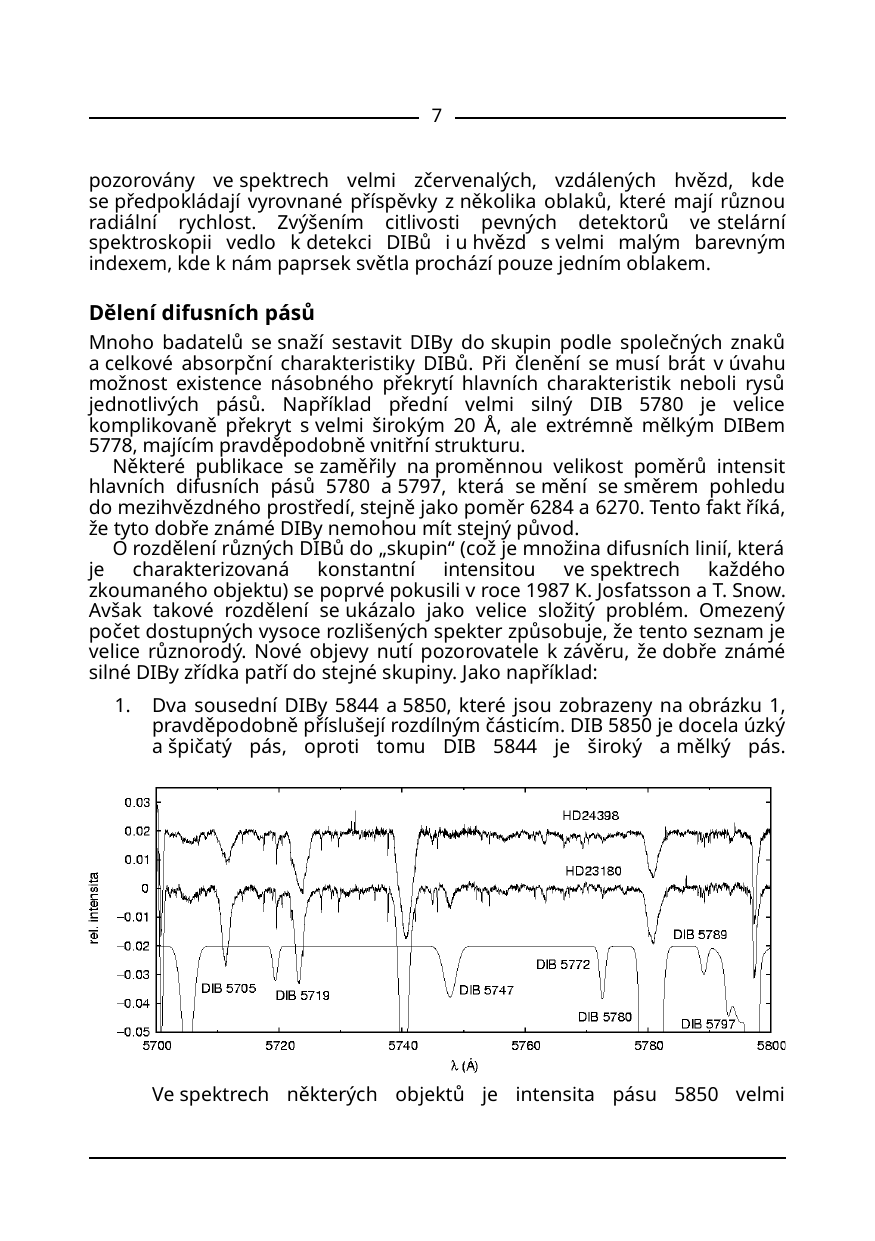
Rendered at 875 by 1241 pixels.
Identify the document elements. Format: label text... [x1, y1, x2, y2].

text pozorovány ve spektrech velmi zčervenalých, vzdálených hvězd, kde se předpokládají vyrovnané příspěvky z několika oblaků, které mají různou radiální rychlost. Zvýšením citlivosti pevných detektorů ve stelární spektroskopii vedlo k detekci DIBů i u hvězd s velmi malým barevným indexem, kde k nám paprsek světla prochází pouze jedním oblakem. [88, 171, 786, 274]
text O rozdělení různých DIBů do „skupin“ (což je množina difusních linií, která je charakterizovaná konstantní intensitou ve spektrech každého zkoumaného objektu) se poprvé pokusili v roce 1987 K. Josfatsson a T. Snow. Avšak takové rozdělení se ukázalo jako velice složitý problém. Omezený počet dostupných vysoce rozlišených spekter způsobuje, že tento seznam je velice různorodý. Nové objevy nutí pozorovatele k závěru, že dobře známé silné DIBy zřídka patří do stejné skupiny. Jako například: [88, 539, 786, 684]
picture [88, 787, 786, 1073]
text Dělení difusních pásů [88, 298, 786, 327]
list Ve spektrech některých objektů je intensita pásu 5850 velmi [114, 1073, 786, 1105]
text Mnoho badatelů se snaží sestavit DIBy do skupin podle společných znaků a celkové absorpční charakteristiky DIBů. Při členění se musí brát v úvahu možnost existence násobného překrytí hlavních charakteristik neboli rysů jednotlivých pásů. Například přední velmi silný DIB 5780 je velice komplikovaně překryt s velmi širokým 20 Å, ale extrémně mělkým DIBem 5778, majícím pravděpodobně vnitřní strukturu. [88, 333, 786, 457]
list Dva sousední DIBy 5844 a 5850, které jsou zobrazeny na obrázku 1, pravděpodobně příslušejí rozdílným částicím. DIB 5850 je docela úzký a špičatý pás, oproti tomu DIB 5844 je široký a mělký pás. [114, 696, 786, 787]
text Některé publikace se zaměřily na proměnnou velikost poměrů intensit hlavních difusních pásů 5780 a 5797, která se mění se směrem pohledu do mezihvězdného prostředí, stejně jako poměr 6284 a 6270. Tento fakt říká, že tyto dobře známé DIBy nemohou mít stejný původ. [88, 457, 786, 539]
